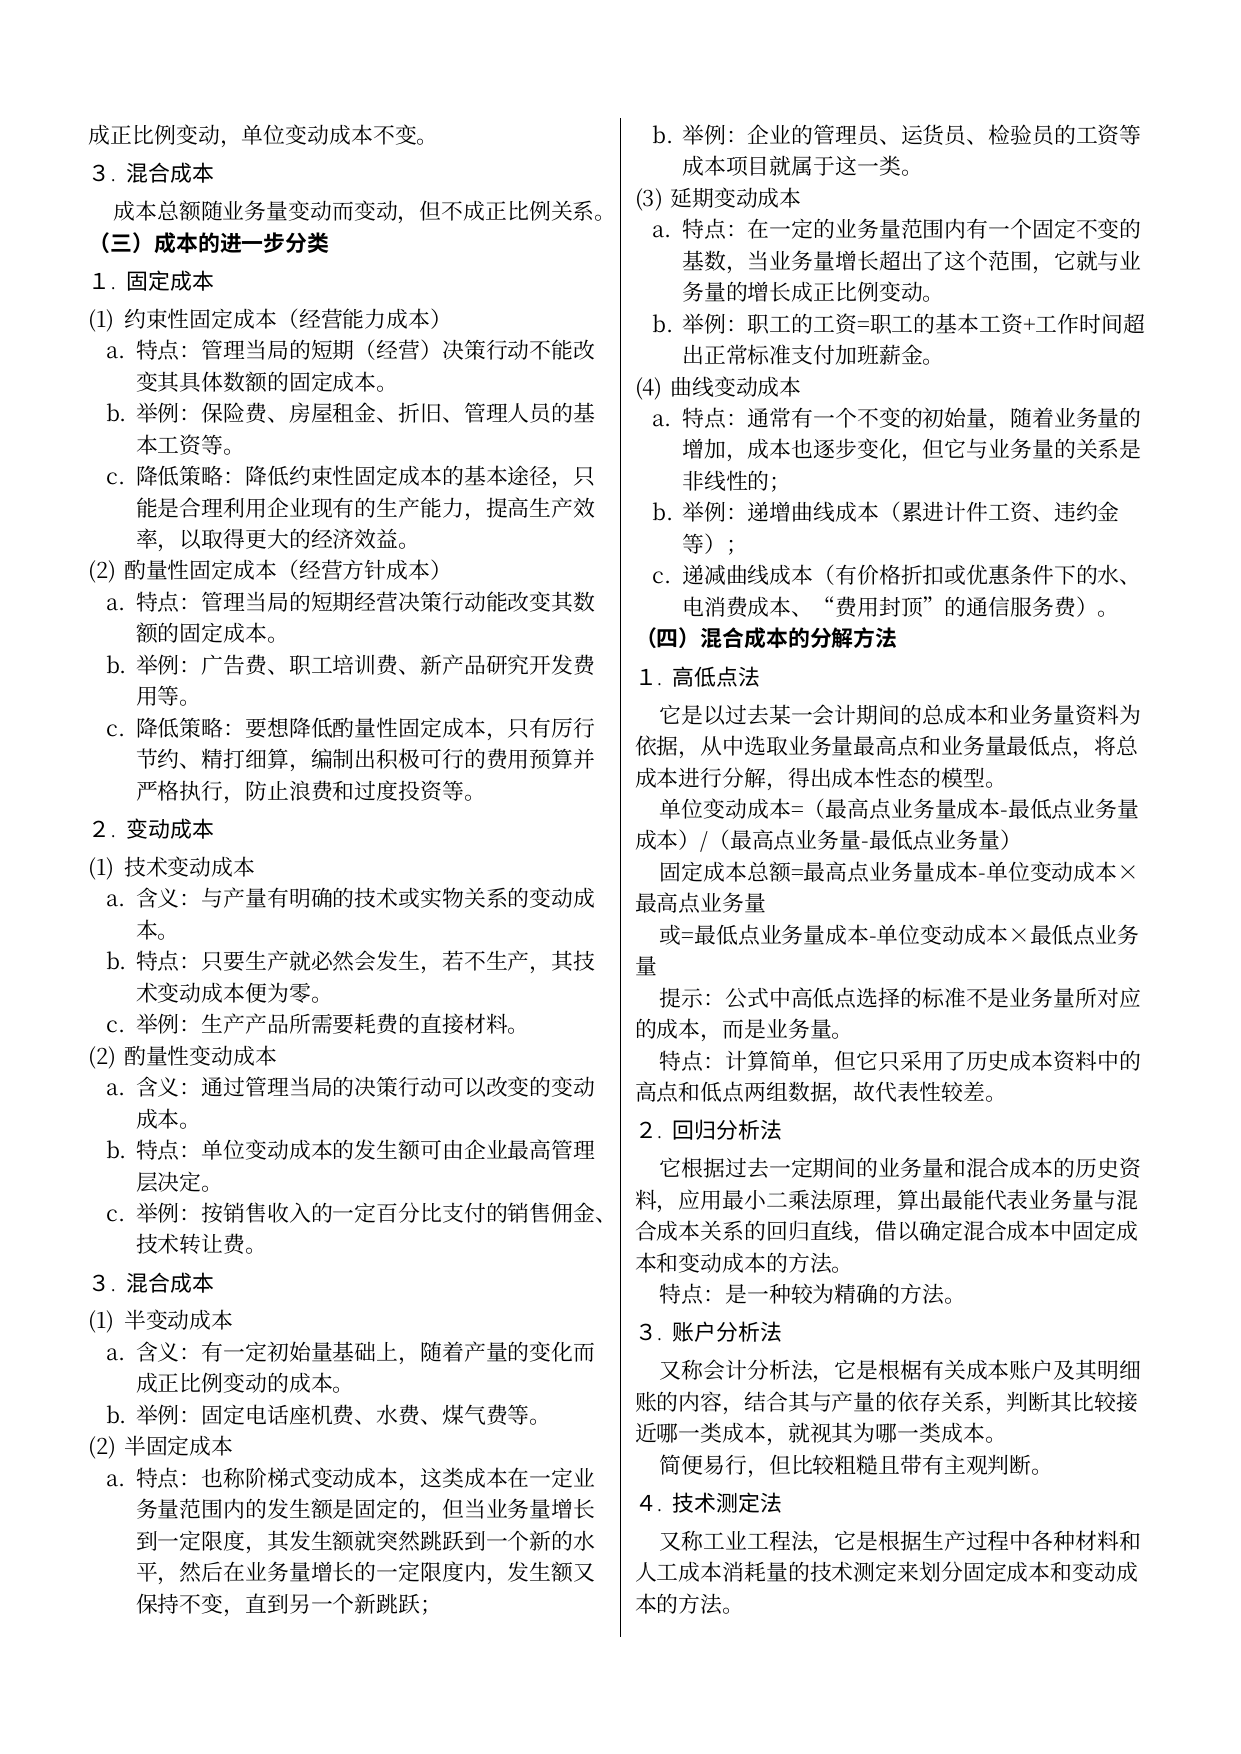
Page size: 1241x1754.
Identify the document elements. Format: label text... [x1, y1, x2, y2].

list 特点：在一定的业务量范围内有一个固定不变的基数，当业务量增长超出了这个范围，它就与业务量的增长成正比例变动。 [652, 212, 1152, 307]
text 又称会计分析法，它是根椐有关成本账户及其明细账的内容，结合其与产量的依存关系，判断其比较接近哪一类成本，就视其为哪一类成本。 [635, 1353, 1152, 1448]
text 特点：计算简单，但它只采用了历史成本资料中的高点和低点两组数据，故代表性较差。 [635, 1044, 1152, 1107]
list 含义：通过管理当局的决策行动可以改变的变动成本。 [106, 1070, 605, 1133]
subtitle 账户分析法 [635, 1315, 1152, 1347]
list 特点：也称阶梯式变动成本，这类成本在一定业务量范围内的发生额是固定的，但当业务量增长到一定限度，其发生额就突然跳跃到一个新的水平，然后在业务量增长的一定限度内，发生额又保持不变，直到另一个新跳跃； [106, 1461, 605, 1618]
text 或=最低点业务量成本-单位变动成本×最低点业务量 [635, 918, 1152, 981]
text 成本总额随业务量变动而变动，但不成正比例关系。 [88, 194, 605, 226]
list 降低策略：要想降低酌量性固定成本，只有厉行节约、精打细算，编制出积极可行的费用预算并严格执行，防止浪费和过度投资等。 [106, 711, 605, 805]
subtitle 技术测定法 [635, 1486, 1152, 1517]
subtitle 混合成本的分解方法 [635, 621, 1152, 653]
list 特点：管理当局的短期（经营）决策行动不能改变其具体数额的固定成本。 [106, 333, 605, 396]
list 半固定成本 [88, 1429, 605, 1461]
text 它是以过去某一会计期间的总成本和业务量资料为依据，从中选取业务量最高点和业务量最低点，将总成本进行分解，得出成本性态的模型。 [635, 698, 1152, 792]
text 特点：是一种较为精确的方法。 [635, 1277, 1152, 1309]
list 技术变动成本 [88, 850, 605, 882]
subtitle 固定成本 [88, 264, 605, 296]
list 特点：单位变动成本的发生额可由企业最高管理层决定。 [106, 1133, 605, 1196]
list 举例：企业的管理员、运货员、检验员的工资等成本项目就属于这一类。 [652, 118, 1152, 181]
subtitle 回归分析法 [635, 1113, 1152, 1145]
text 成正比例变动，单位变动成本不变。 [88, 118, 605, 149]
text 提示：公式中高低点选择的标准不是业务量所对应的成本，而是业务量。 [635, 981, 1152, 1044]
list 约束性固定成本（经营能力成本） [88, 302, 605, 333]
subtitle 高低点法 [635, 659, 1152, 691]
list 含义：有一定初始量基础上，随着产量的变化而成正比例变动的成本。 [106, 1335, 605, 1398]
text 简便易行，但比较粗糙且带有主观判断。 [635, 1448, 1152, 1479]
list 酌量性变动成本 [88, 1039, 605, 1070]
list 含义：与产量有明确的技术或实物关系的变动成本。 [106, 882, 605, 944]
text 固定成本总额=最高点业务量成本-单位变动成本×最高点业务量 [635, 855, 1152, 918]
list 举例：保险费、房屋租金、折旧、管理人员的基本工资等。 [106, 396, 605, 459]
list 举例：按销售收入的一定百分比支付的销售佣金、技术转让费。 [106, 1196, 605, 1259]
list 举例：广告费、职工培训费、新产品研究开发费用等。 [106, 648, 605, 711]
subtitle 成本的进一步分类 [88, 226, 605, 257]
list 特点：管理当局的短期经营决策行动能改变其数额的固定成本。 [106, 585, 605, 648]
subtitle 混合成本 [88, 156, 605, 188]
list 延期变动成本 [635, 181, 1152, 212]
list 降低策略：降低约束性固定成本的基本途径，只能是合理利用企业现有的生产能力，提高生产效率，以取得更大的经济效益。 [106, 459, 605, 554]
list 举例：固定电话座机费、水费、煤气费等。 [106, 1398, 605, 1429]
list 曲线变动成本 [635, 370, 1152, 401]
list 举例：职工的工资=职工的基本工资+工作时间超出正常标准支付加班薪金。 [652, 307, 1152, 370]
list 举例：生产产品所需要耗费的直接材料。 [106, 1007, 605, 1039]
list 举例：递增曲线成本（累进计件工资、违约金等）； [652, 496, 1152, 558]
list 特点：通常有一个不变的初始量，随着业务量的增加，成本也逐步变化，但它与业务量的关系是非线性的； [652, 401, 1152, 496]
list 递减曲线成本（有价格折扣或优惠条件下的水、电消费成本、“费用封顶”的通信服务费）。 [652, 558, 1152, 621]
subtitle 混合成本 [88, 1266, 605, 1297]
list 特点：只要生产就必然会发生，若不生产，其技术变动成本便为零。 [106, 944, 605, 1007]
list 酌量性固定成本（经营方针成本） [88, 554, 605, 585]
subtitle 变动成本 [88, 812, 605, 844]
list 半变动成本 [88, 1304, 605, 1335]
text 单位变动成本=（最高点业务量成本-最低点业务量成本）/（最高点业务量-最低点业务量） [635, 792, 1152, 855]
text 又称工业工程法，它是根据生产过程中各种材料和人工成本消耗量的技术测定来划分固定成本和变动成本的方法。 [635, 1524, 1152, 1618]
text 它根据过去一定期间的业务量和混合成本的历史资料，应用最小二乘法原理，算出最能代表业务量与混合成本关系的回归直线，借以确定混合成本中固定成本和变动成本的方法。 [635, 1151, 1152, 1277]
